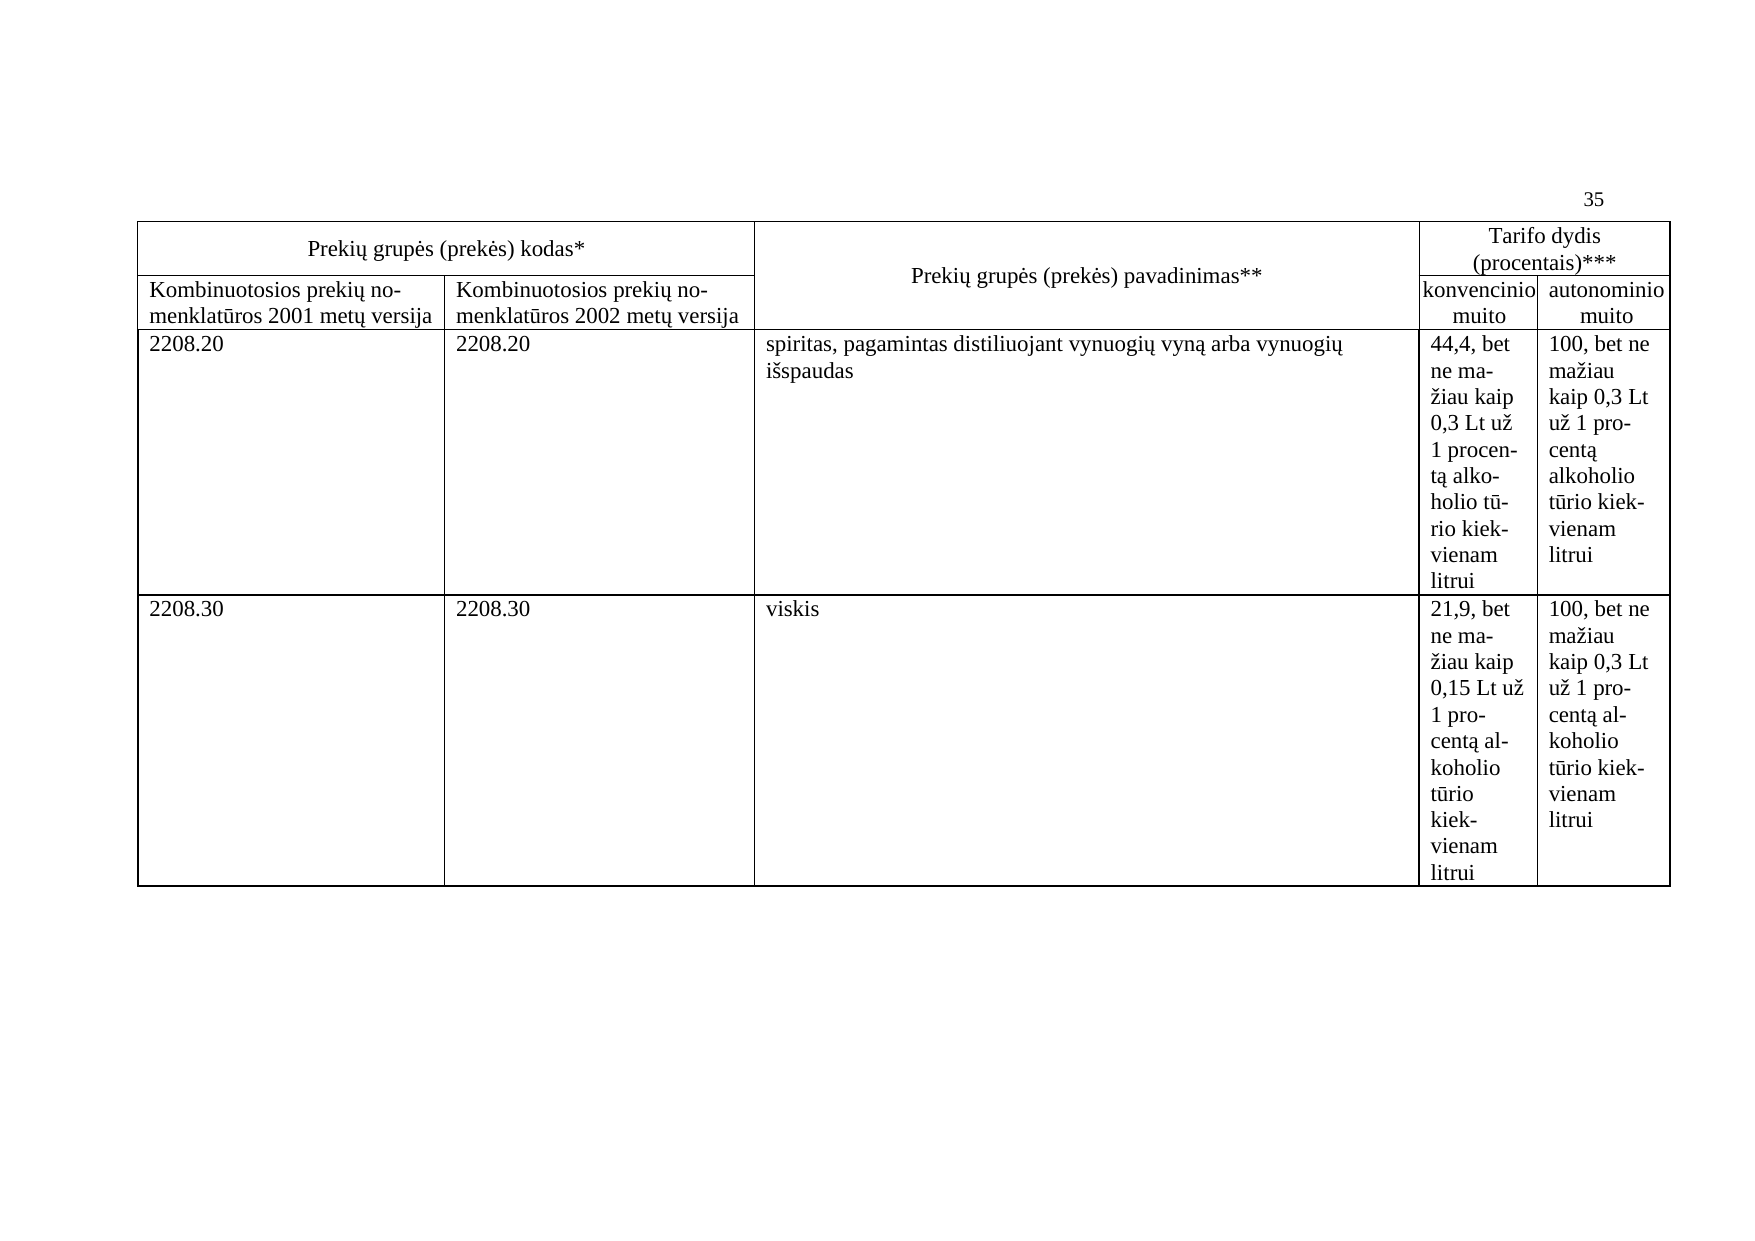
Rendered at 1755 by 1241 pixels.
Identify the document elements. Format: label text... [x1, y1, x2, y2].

table_cell konvencinio muito [1420, 276, 1537, 329]
table_cell Kombinuotosios prekių no-menklatūros 2001 metų versija [138, 276, 444, 329]
table_header Prekių grupės (prekės) kodas* [138, 222, 754, 275]
table_cell 100, bet ne mažiau kaip 0,3 Lt už 1 pro-centą al-koholio tūrio kiek-vienam litrui [1538, 596, 1669, 885]
table_cell 2208.30 [445, 596, 754, 885]
table_cell Kombinuotosios prekių no-menklatūros 2002 metų versija [445, 276, 754, 329]
table_header Prekių grupės (prekės) pavadinimas** [755, 222, 1419, 329]
table_cell viskis [755, 596, 1418, 885]
table_cell 2208.20 [445, 330, 754, 594]
table_cell 21,9, bet ne ma-žiau kaip 0,15 Lt už 1 pro-centą al-koholio tūrio kiek-vienam litrui [1420, 596, 1537, 885]
table_cell autonominio muito [1538, 276, 1669, 329]
table_cell spiritas, pagamintas distiliuojant vynuogių vyną arba vynuogių išspaudas [755, 330, 1418, 594]
table_cell 44,4, bet ne ma-žiau kaip 0,3 Lt už 1 procen-tą alko-holio tū-rio kiek-vienam litrui [1420, 330, 1537, 594]
table_header Tarifo dydis (procentais)*** [1420, 222, 1669, 275]
table_cell 2208.30 [139, 596, 444, 885]
table_cell 100, bet ne mažiau kaip 0,3 Lt už 1 pro-centą alkoholio tūrio kiek-vienam litrui [1538, 330, 1669, 594]
table_cell 2208.20 [139, 330, 444, 594]
